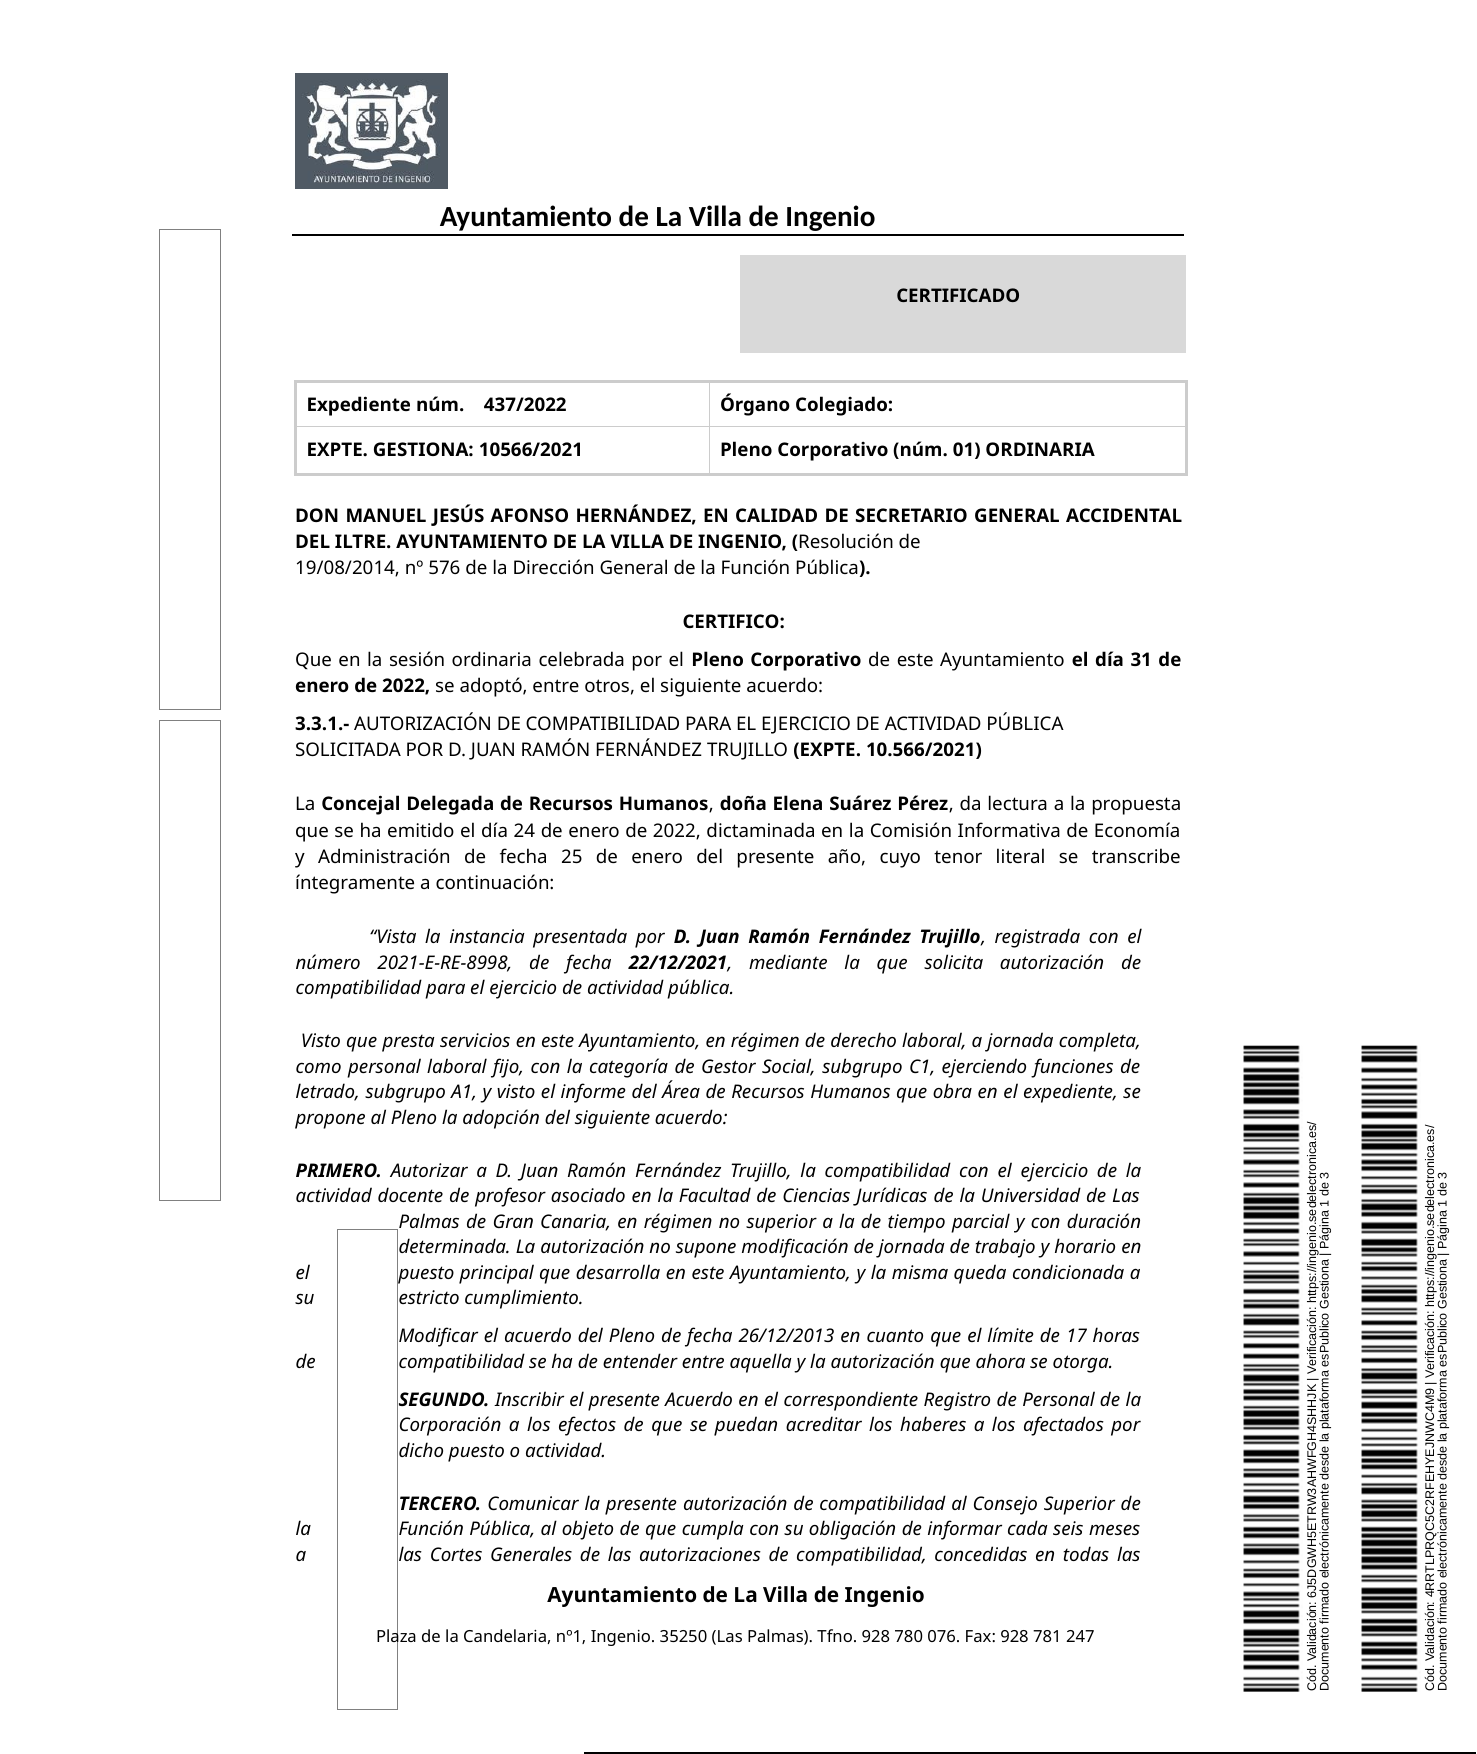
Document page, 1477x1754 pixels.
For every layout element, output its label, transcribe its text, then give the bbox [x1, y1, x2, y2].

text Visto que presta servicios en este Ayuntamiento, en régimen de derecho laboral, a jornada completa, como personal laboral fijo, con la categoría de Gestor Social, subgrupo C1, ejerciendo funciones de letrado, subgrupo A1, y visto el informe del Área de Recursos Humanos que obra en el expediente, se propone al Pleno la adopción del siguiente acuerdo: [295, 1027, 1144, 1129]
table_cell EXPTE. GESTIONA: 10566/2021 [297, 427, 709, 472]
text CERTIFICO: [295, 608, 1181, 633]
text “Vista la instancia presentada por D. Juan Ramón Fernández Trujillo, registrada con el número 2021-E-RE-8998, de fecha 22/12/2021, mediante la que solicita autorización de compatibilidad para el ejercicio de actividad pública. [295, 923, 1144, 1000]
text PRIMERO. Autorizar a D. Juan Ramón Fernández Trujillo, la compatibilidad con el ejercicio de la actividad docente de profesor asociado en la Facultad de Ciencias Jurídicas de la Universidad de Las Palmas de Gran Canaria, en régimen no superior a la de tiempo parcial y con duración determinada. La autorización no supone modificación de jornada de trabajo y horario en el puesto principal que desarrolla en este Ayuntamiento, y la misma queda condicionada a su estricto cumplimiento. [295, 1157, 1144, 1310]
text SOLICITADA POR D. JUAN RAMÓN FERNÁNDEZ TRUJILLO (EXPTE. 10.566/2021) [295, 737, 1182, 762]
table_header Órgano Colegiado: [710, 383, 1185, 426]
table_cell [740, 309, 1186, 353]
text 19/08/2014, nº 576 de la Dirección General de la Función Pública). [295, 554, 1182, 579]
table_header Expediente núm. 437/2022 [297, 383, 709, 426]
table_cell Pleno Corporativo (núm. 01) ORDINARIA [710, 427, 1185, 472]
text 3.3.1.- AUTORIZACIÓN DE COMPATIBILIDAD PARA EL EJERCICIO DE ACTIVIDAD PÚBLICA [295, 710, 1182, 736]
text SEGUNDO. Inscribir el presente Acuerdo en el correspondiente Registro de Personal de la Corporación a los efectos de que se puedan acreditar los haberes a los afectados por dicho puesto o actividad. [398, 1386, 1144, 1462]
text Que en la sesión ordinaria celebrada por el Pleno Corporativo de este Ayuntamiento el día 31 de enero de 2022, se adoptó, entre otros, el siguiente acuerdo: [295, 646, 1182, 698]
text DON MANUEL JESÚS AFONSO HERNÁNDEZ, EN CALIDAD DE SECRETARIO GENERAL ACCIDENTAL DEL ILTRE. AYUNTAMIENTO DE LA VILLA DE INGENIO, (Resolución de [295, 503, 1182, 554]
text La Concejal Delegada de Recursos Humanos, doña Elena Suárez Pérez, da lectura a la propuesta que se ha emitido el día 24 de enero de 2022, dictaminada en la Comisión Informativa de Economía y Administración de fecha 25 de enero del presente año, cuyo tenor literal se transcribe íntegramente a continuación: [295, 791, 1182, 895]
text [338, 1386, 397, 1462]
table_header CERTIFICADO [740, 255, 1186, 309]
text Modificar el acuerdo del Pleno de fecha 26/12/2013 en cuanto que el límite de 17 horas de compatibilidad se ha de entender entre aquella y la autorización que ahora se otorga. [398, 1322, 1144, 1373]
text TERCERO. Comunicar la presente autorización de compatibilidad al Consejo Superior de la Función Pública, al objeto de que cumpla con su obligación de informar cada seis meses a las Cortes Generales de las autorizaciones de compatibilidad, concedidas en todas las Administraciones Públicas y en los Entes, Organismos y empresas de ellas dependientes, tal y como dispone la disposición adicional tercera de la Ley 53/1984, de 26 de diciembre, de Incompatibilidades del Personal al Servicio de las Administraciones Públicas. [398, 1490, 1144, 1566]
